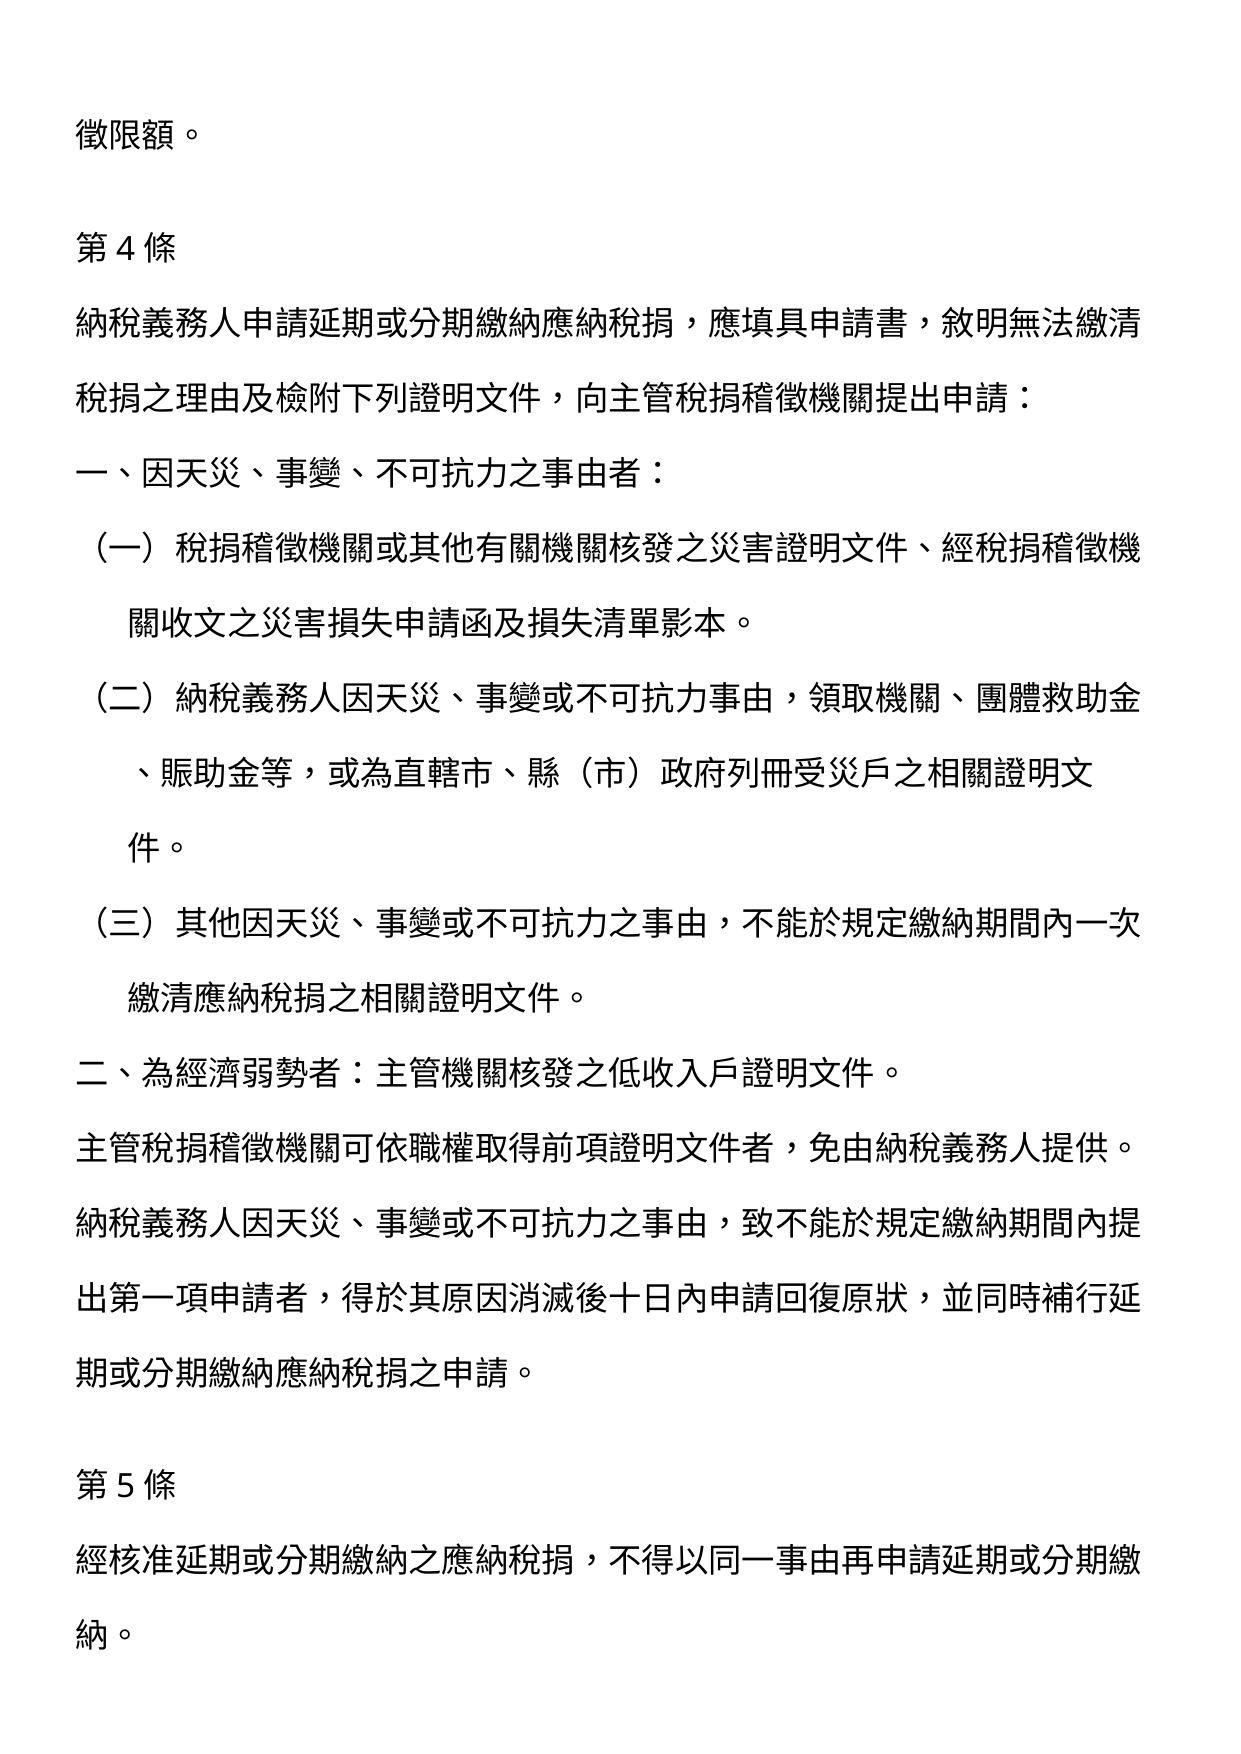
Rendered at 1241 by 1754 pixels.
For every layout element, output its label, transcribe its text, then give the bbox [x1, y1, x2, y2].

text （三）其他因天災、事變或不可抗力之事由，不能於規定繳納期間內一次 [75, 877, 1165, 952]
text 、賑助金等，或為直轄市、縣（市）政府列冊受災戶之相關證明文 [75, 727, 1165, 802]
text 二、為經濟弱勢者：主管機關核發之低收入戶證明文件。 [75, 1027, 1165, 1102]
text 繳清應納稅捐之相關證明文件。 [75, 952, 1165, 1027]
text 稅捐之理由及檢附下列證明文件，向主管稅捐稽徵機關提出申請： [75, 352, 1165, 427]
text 經核准延期或分期繳納之應納稅捐，不得以同一事由再申請延期或分期繳 [75, 1514, 1165, 1589]
text 關收文之災害損失申請函及損失清單影本。 [75, 577, 1165, 652]
text 一、因天災、事變、不可抗力之事由者： [75, 427, 1165, 502]
text 第 4 條 [75, 202, 1165, 277]
text 主管稅捐稽徵機關可依職權取得前項證明文件者，免由納稅義務人提供。 [75, 1102, 1165, 1177]
text 納稅義務人申請延期或分期繳納應納稅捐，應填具申請書，敘明無法繳清 [75, 277, 1165, 352]
text 納。 [75, 1589, 1165, 1664]
text （二）納稅義務人因天災、事變或不可抗力事由，領取機關、團體救助金 [75, 652, 1165, 727]
text 期或分期繳納應納稅捐之申請。 [75, 1327, 1165, 1402]
text 納稅義務人因天災、事變或不可抗力之事由，致不能於規定繳納期間內提 [75, 1177, 1165, 1252]
text 徵限額。 [75, 89, 1165, 164]
text 第 5 條 [75, 1439, 1165, 1514]
text 出第一項申請者，得於其原因消滅後十日內申請回復原狀，並同時補行延 [75, 1252, 1165, 1327]
text 件。 [75, 802, 1165, 877]
text （一）稅捐稽徵機關或其他有關機關核發之災害證明文件、經稅捐稽徵機 [75, 502, 1165, 577]
